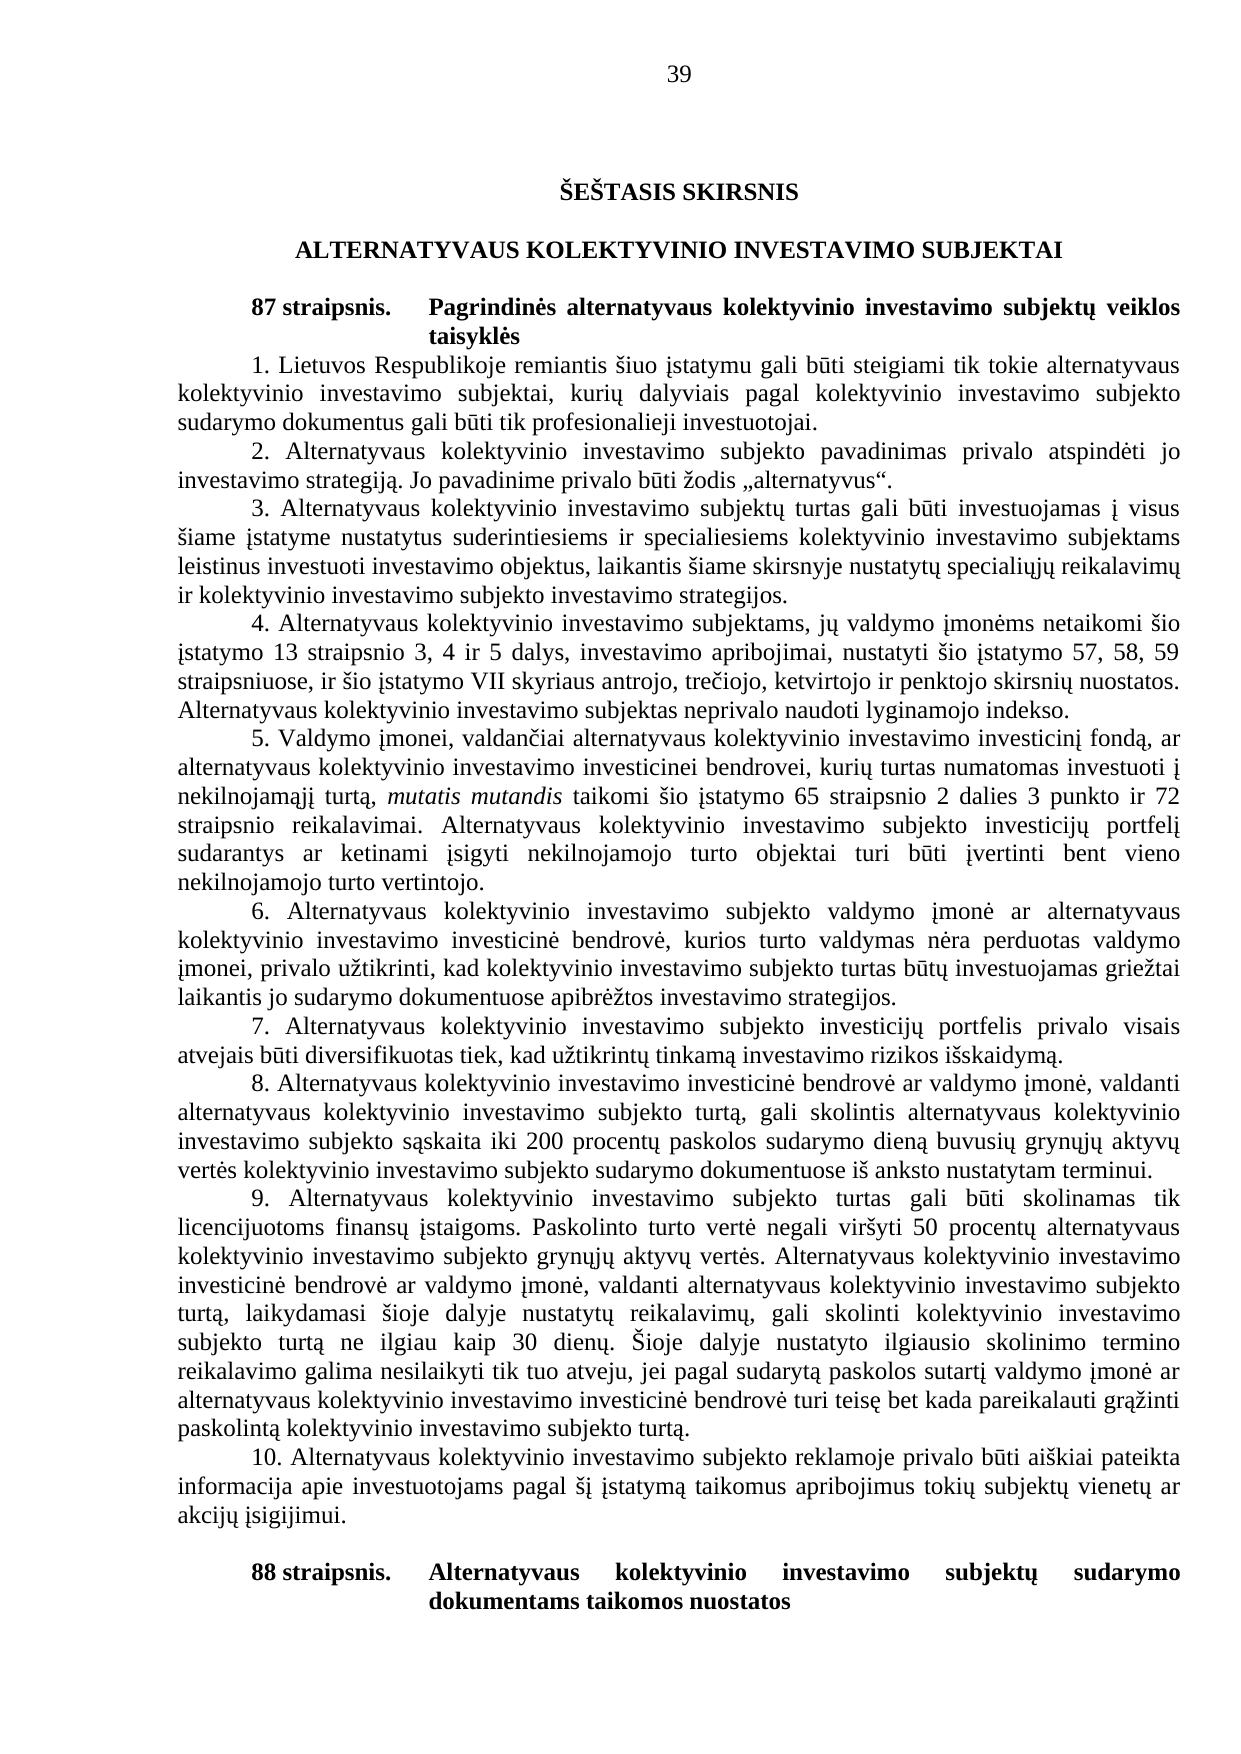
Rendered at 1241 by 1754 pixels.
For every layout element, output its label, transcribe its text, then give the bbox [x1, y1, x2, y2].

text ALTERNATYVAUS KOLEKTYVINIO INVESTAVIMO SUBJEKTAI [177, 235, 1181, 263]
text 1. Lietuvos Respublikoje remiantis šiuo įstatymu gali būti steigiami tik tokie alternatyvaus kolektyvinio investavimo subjektai, kurių dalyviais pagal kolektyvinio investavimo subjekto sudarymo dokumentus gali būti tik profesionalieji investuotojai. [177, 350, 1181, 436]
text 2. Alternatyvaus kolektyvinio investavimo subjekto pavadinimas privalo atspindėti jo investavimo strategiją. Jo pavadinime privalo būti žodis „alternatyvus“. [177, 436, 1181, 493]
text 8. Alternatyvaus kolektyvinio investavimo investicinė bendrovė ar valdymo įmonė, valdanti alternatyvaus kolektyvinio investavimo subjekto turtą, gali skolintis alternatyvaus kolektyvinio investavimo subjekto sąskaita iki 200 procentų paskolos sudarymo dieną buvusių grynųjų aktyvų vertės kolektyvinio investavimo subjekto sudarymo dokumentuose iš anksto nustatytam terminui. [177, 1068, 1181, 1183]
text 10. Alternatyvaus kolektyvinio investavimo subjekto reklamoje privalo būti aiškiai pateikta informacija apie investuotojams pagal šį įstatymą taikomus apribojimus tokių subjektų vienetų ar akcijų įsigijimui. [177, 1442, 1181, 1528]
text 4. Alternatyvaus kolektyvinio investavimo subjektams, jų valdymo įmonėms netaikomi šio įstatymo 13 straipsnio 3, 4 ir 5 dalys, investavimo apribojimai, nustatyti šio įstatymo 57, 58, 59 straipsniuose, ir šio įstatymo VII skyriaus antrojo, trečiojo, ketvirtojo ir penktojo skirsnių nuostatos. Alternatyvaus kolektyvinio investavimo subjektas neprivalo naudoti lyginamojo indekso. [177, 608, 1181, 723]
text 3. Alternatyvaus kolektyvinio investavimo subjektų turtas gali būti investuojamas į visus šiame įstatyme nustatytus suderintiesiems ir specialiesiems kolektyvinio investavimo subjektams leistinus investuoti investavimo objektus, laikantis šiame skirsnyje nustatytų specialiųjų reikalavimų ir kolektyvinio investavimo subjekto investavimo strategijos. [177, 493, 1181, 608]
text 9. Alternatyvaus kolektyvinio investavimo subjekto turtas gali būti skolinamas tik licencijuotoms finansų įstaigoms. Paskolinto turto vertė negali viršyti 50 procentų alternatyvaus kolektyvinio investavimo subjekto grynųjų aktyvų vertės. Alternatyvaus kolektyvinio investavimo investicinė bendrovė ar valdymo įmonė, valdanti alternatyvaus kolektyvinio investavimo subjekto turtą, laikydamasi šioje dalyje nustatytų reikalavimų, gali skolinti kolektyvinio investavimo subjekto turtą ne ilgiau kaip 30 dienų. Šioje dalyje nustatyto ilgiausio skolinimo termino reikalavimo galima nesilaikyti tik tuo atveju, jei pagal sudarytą paskolos sutartį valdymo įmonė ar alternatyvaus kolektyvinio investavimo investicinė bendrovė turi teisę bet kada pareikalauti grąžinti paskolintą kolektyvinio investavimo subjekto turtą. [177, 1183, 1181, 1442]
text 88 straipsnis. Alternatyvaus kolektyvinio investavimo subjektų sudarymo dokumentams taikomos nuostatos [251, 1557, 1181, 1615]
text ŠEŠTASIS SKIRSNIS [177, 177, 1181, 206]
text 7. Alternatyvaus kolektyvinio investavimo subjekto investicijų portfelis privalo visais atvejais būti diversifikuotas tiek, kad užtikrintų tinkamą investavimo rizikos išskaidymą. [177, 1011, 1181, 1068]
text 5. Valdymo įmonei, valdančiai alternatyvaus kolektyvinio investavimo investicinį fondą, ar alternatyvaus kolektyvinio investavimo investicinei bendrovei, kurių turtas numatomas investuoti į nekilnojamąjį turtą, mutatis mutandis taikomi šio įstatymo 65 straipsnio 2 dalies 3 punkto ir 72 straipsnio reikalavimai. Alternatyvaus kolektyvinio investavimo subjekto investicijų portfelį sudarantys ar ketinami įsigyti nekilnojamojo turto objektai turi būti įvertinti bent vieno nekilnojamojo turto vertintojo. [177, 723, 1181, 896]
text 6. Alternatyvaus kolektyvinio investavimo subjekto valdymo įmonė ar alternatyvaus kolektyvinio investavimo investicinė bendrovė, kurios turto valdymas nėra perduotas valdymo įmonei, privalo užtikrinti, kad kolektyvinio investavimo subjekto turtas būtų investuojamas griežtai laikantis jo sudarymo dokumentuose apibrėžtos investavimo strategijos. [177, 896, 1181, 1011]
text 87 straipsnis. Pagrindinės alternatyvaus kolektyvinio investavimo subjektų veiklos taisyklės [251, 292, 1181, 350]
